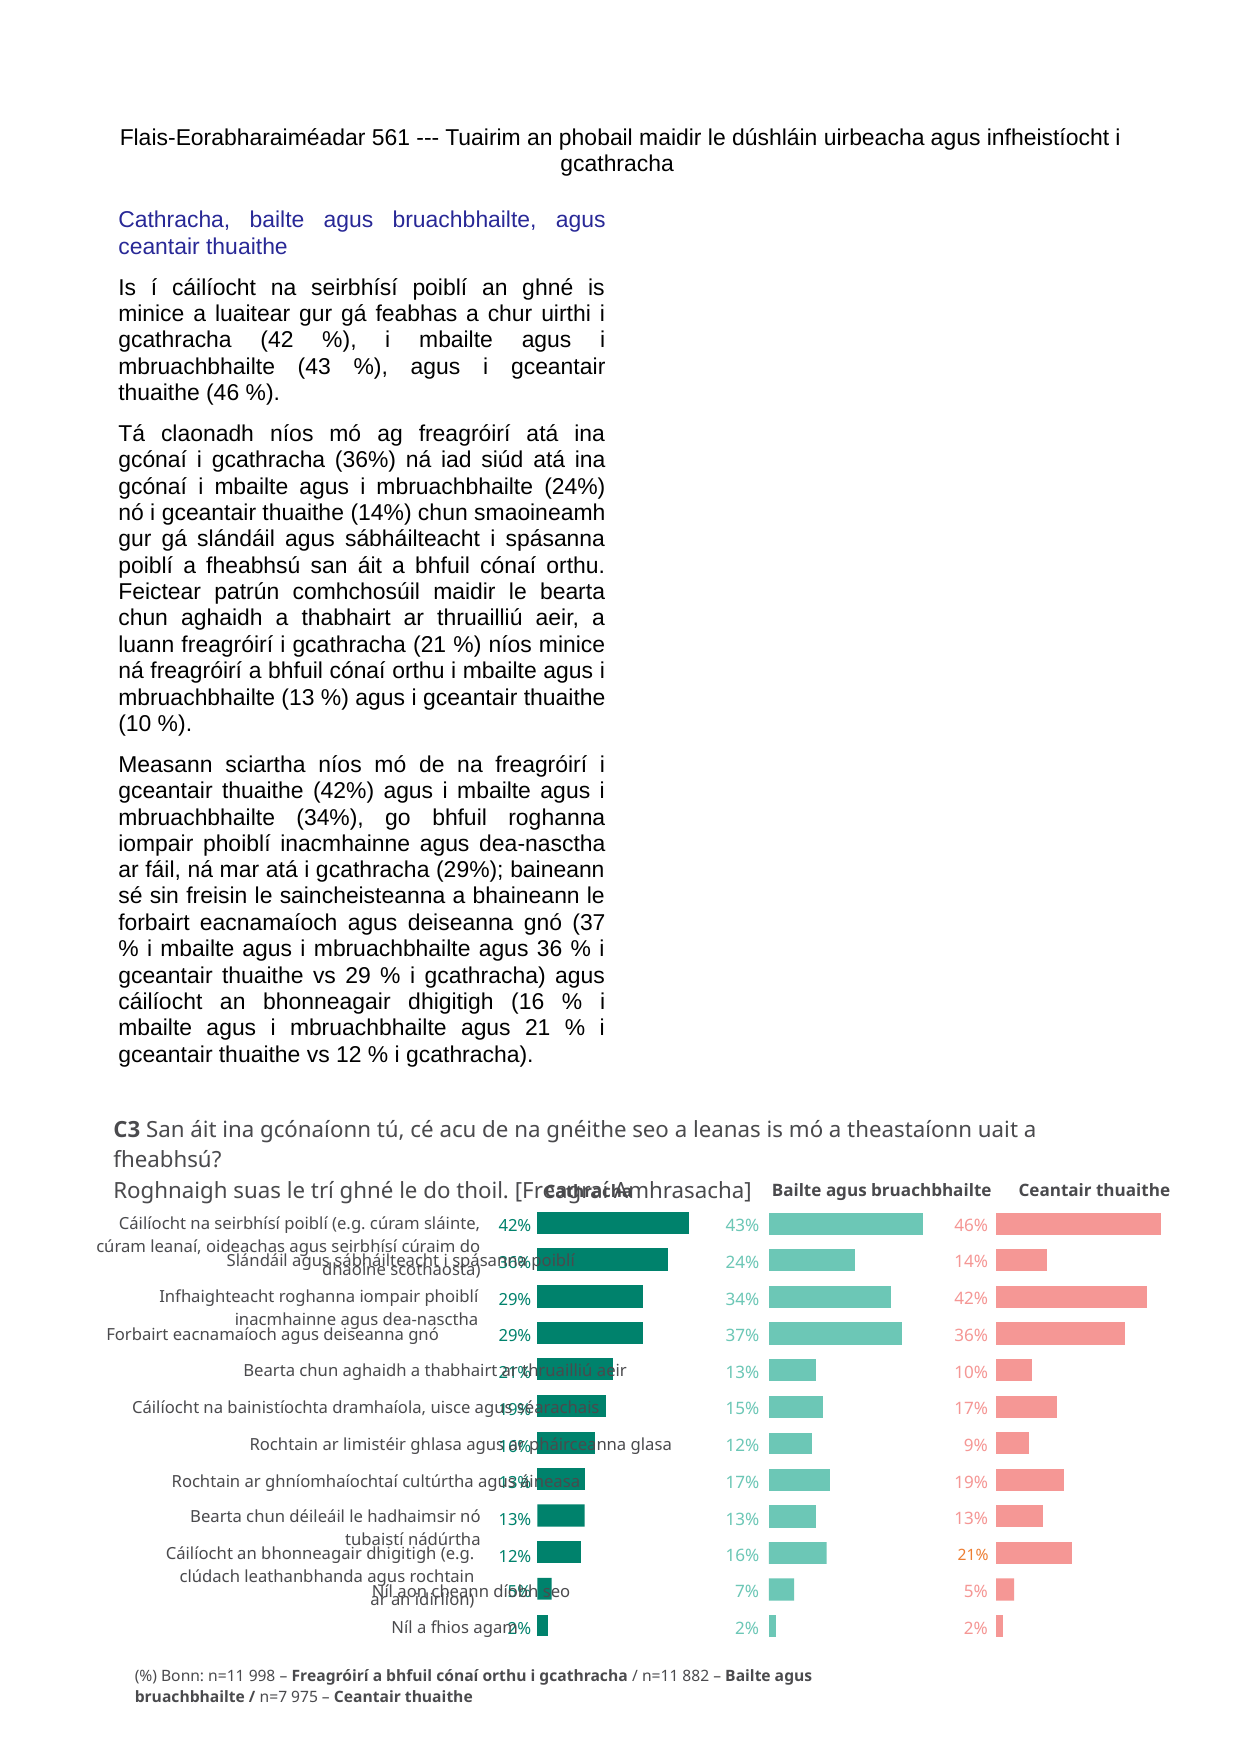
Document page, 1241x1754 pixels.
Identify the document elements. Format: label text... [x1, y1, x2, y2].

text Cathracha, bailte agus bruachbhailte, agus ceantair thuaithe [118, 206, 605, 259]
text Measann sciartha níos mó de na freagróirí i gceantair thuaithe (42%) agus i mbailte agus i mbruachbhailte (34%), go bhfuil roghanna iompair phoiblí inacmhainne agus dea-nasctha ar fáil, ná mar atá i gcathracha (29%); baineann sé sin freisin le saincheisteanna a bhaineann le forbairt eacnamaíoch agus deiseanna gnó (37 % i mbailte agus i mbruachbhailte agus 36 % i gceantair thuaithe vs 29 % i gcathracha) agus cáilíocht an bhonneagair dhigitigh (16 % i mbailte agus i mbruachbhailte agus 21 % i gceantair thuaithe vs 12 % i gcathracha). [118, 751, 605, 1067]
text Is í cáilíocht na seirbhísí poiblí an ghné is minice a luaitear gur gá feabhas a chur uirthi i gcathracha (42 %), i mbailte agus i mbruachbhailte (43 %), agus i gceantair thuaithe (46 %). [118, 273, 605, 405]
text Tá claonadh níos mó ag freagróirí atá ina gcónaí i gcathracha (36%) ná iad siúd atá ina gcónaí i mbailte agus i mbruachbhailte (24%) nó i gceantair thuaithe (14%) chun smaoineamh gur gá slándáil agus sábháilteacht i spásanna poiblí a fheabhsú san áit a bhfuil cónaí orthu. Feictear patrún comhchosúil maidir le bearta chun aghaidh a thabhairt ar thruailliú aeir, a luann freagróirí i gcathracha (21 %) níos minice ná freagróirí a bhfuil cónaí orthu i mbailte agus i mbruachbhailte (13 %) agus i gceantair thuaithe (10 %). [118, 420, 605, 736]
